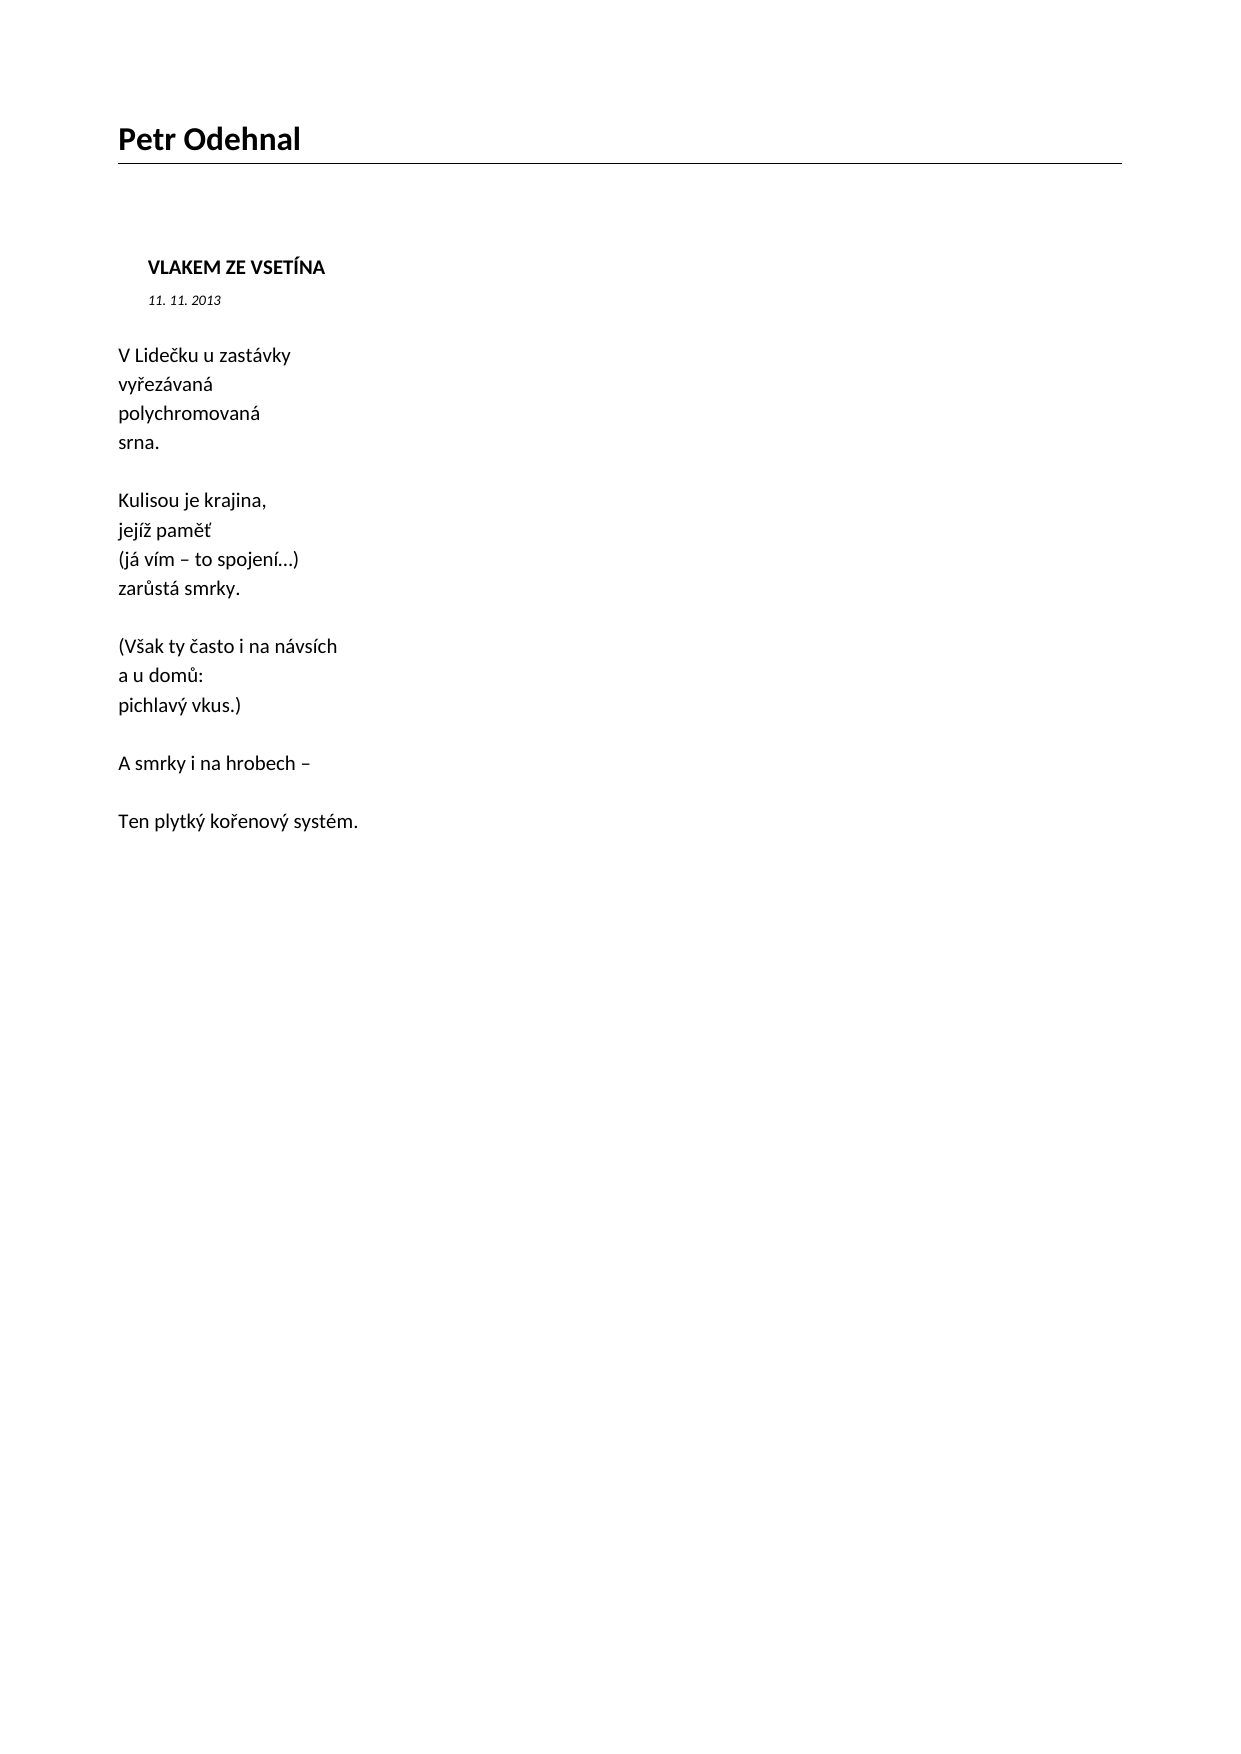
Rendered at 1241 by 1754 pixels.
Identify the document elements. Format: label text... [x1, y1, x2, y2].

text pichlavý vkus.) [118, 688, 1122, 717]
subtitle Vlakem ze Vsetína [148, 251, 1122, 280]
text vyřezávaná [118, 367, 1122, 396]
text Kulisou je krajina, [118, 484, 1122, 513]
text V Lidečku u zastávky [118, 338, 1122, 367]
text 11. 11. 2013 [118, 280, 1122, 309]
text Ten plytký kořenový systém. [118, 805, 1122, 834]
text (já vím – to spojení…) [118, 542, 1122, 571]
text polychromovaná [118, 396, 1122, 426]
text a u domů: [118, 659, 1122, 688]
text A smrky i na hrobech – [118, 746, 1122, 776]
text (Však ty často i na návsích [118, 630, 1122, 659]
text jejíž paměť [118, 513, 1122, 542]
text srna. [118, 426, 1122, 455]
text Petr Odehnal [118, 118, 1122, 163]
text zarůstá smrky. [118, 571, 1122, 601]
